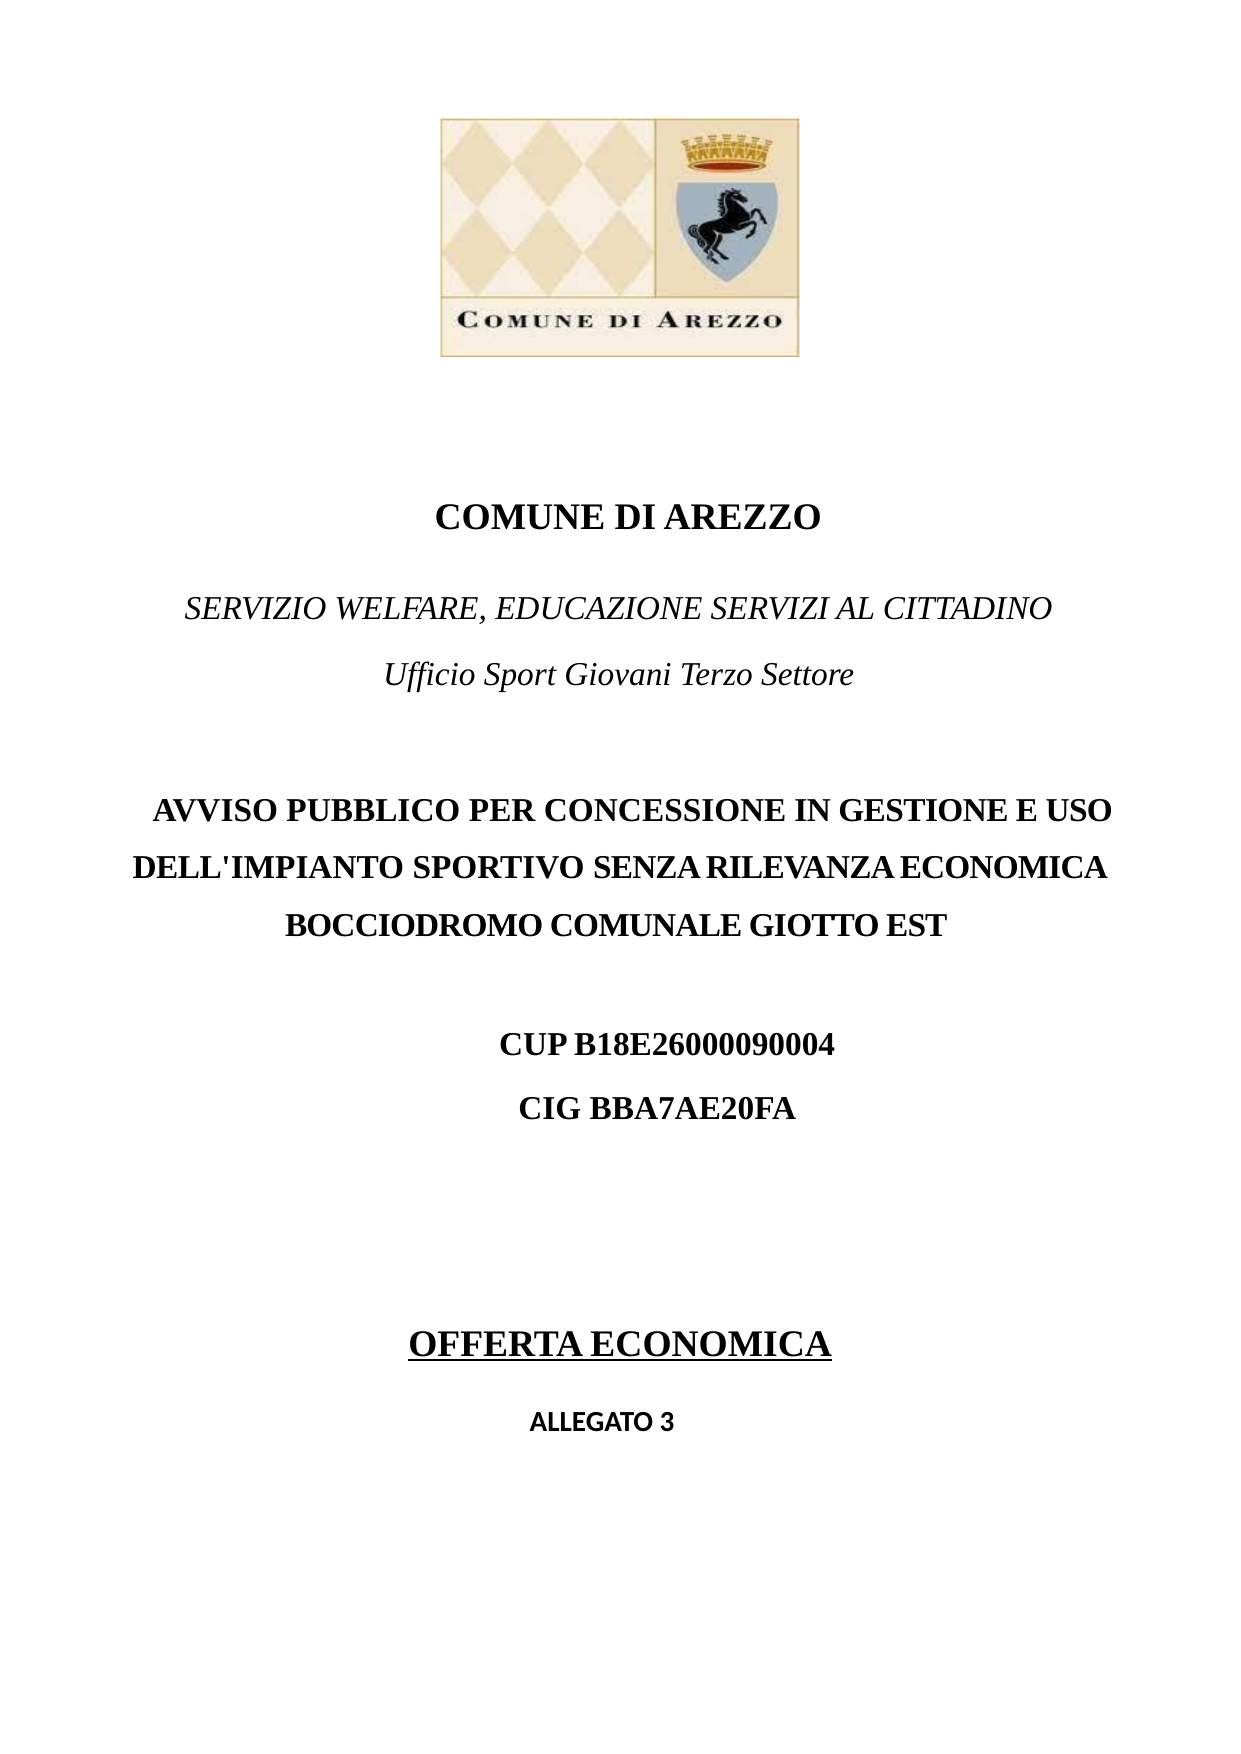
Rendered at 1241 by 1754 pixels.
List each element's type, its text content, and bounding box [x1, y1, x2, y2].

text AVVISO PUBBLICO PER CONCESSIONE IN GESTIONE E USO DELL'IMPIANTO SPORTIVO SENZA RILEVANZA ECONOMICA BOCCIODROMO COMUNALE GIOTTO EST [118, 790, 1122, 943]
text CUP B18E26000090004 [118, 1020, 1122, 1063]
text Ufficio Sport Giovani Terzo Settore [118, 654, 1122, 693]
text CIG BBA7AE20FA [118, 1084, 1122, 1128]
text SERVIZIO WELFARE, EDUCAZIONE SERVIZI AL CITTADINO [118, 588, 1122, 626]
picture [440, 118, 800, 357]
title ALLEGATO 3 [118, 1403, 737, 1439]
subtitle COMUNE DI AREZZO [118, 494, 1122, 537]
text OFFERTA ECONOMICA [118, 1322, 1122, 1365]
